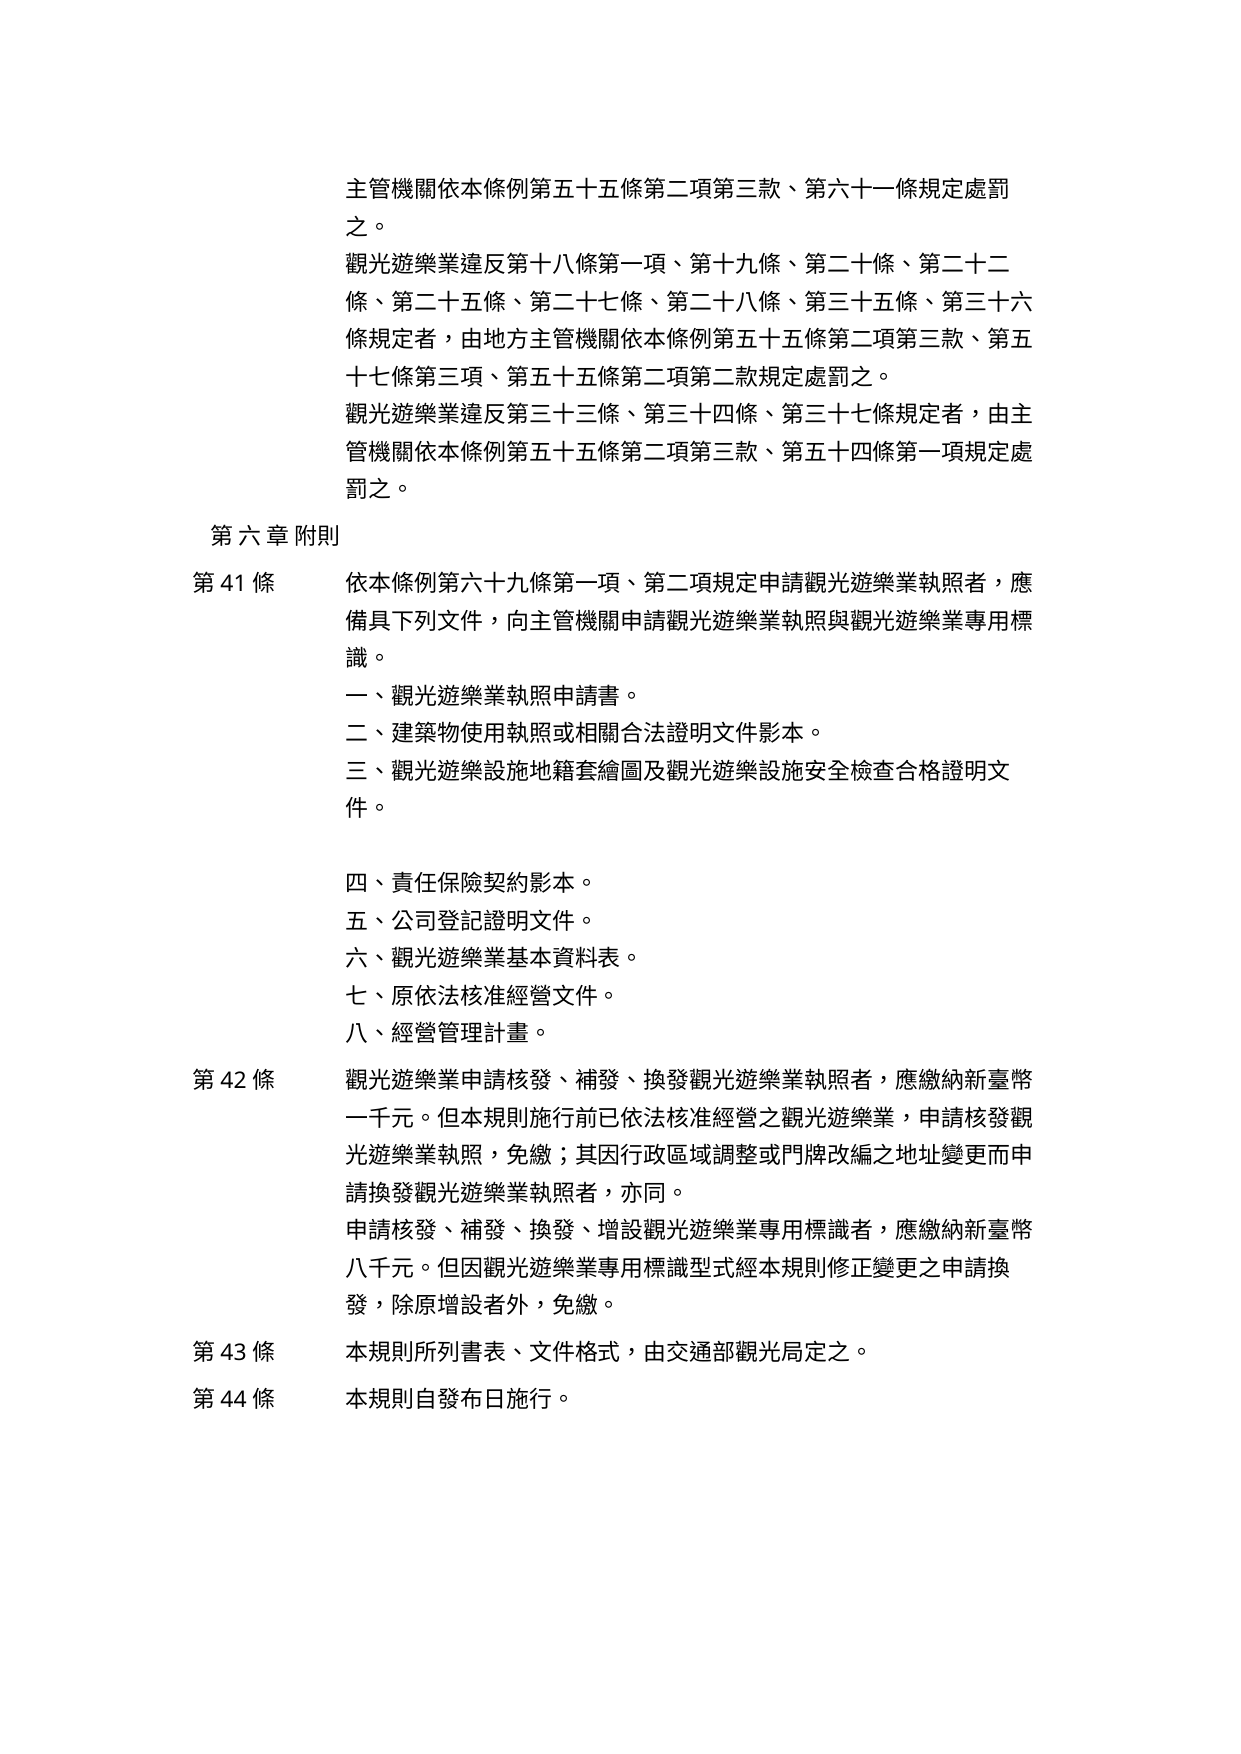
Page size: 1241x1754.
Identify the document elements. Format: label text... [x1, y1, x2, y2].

table_cell 觀光遊樂業申請核發、補發、換發觀光遊樂業執照者，應繳納新臺幣一千元。但本規則施行前已依法核准經營之觀光遊樂業，申請核發觀光遊樂業執照，免繳；其因行政區域調整或門牌改編之地址變更而申請換發觀光遊樂業執照者，亦同。 申請核發、補發、換發、增設觀光遊樂業專用標識者，應繳納新臺幣八千元。但因觀光遊樂業專用標識型式經本規則修正變更之申請換發，除原增設者外，免繳。 [341, 1055, 1053, 1327]
table_cell 依本條例第六十九條第一項、第二項規定申請觀光遊樂業執照者，應備具下列文件，向主管機關申請觀光遊樂業執照與觀光遊樂業專用標識。 一、觀光遊樂業執照申請書。 二、建築物使用執照或相關合法證明文件影本。 三、觀光遊樂設施地籍套繪圖及觀光遊樂設施安全檢查合格證明文件。 四、責任保險契約影本。 五、公司登記證明文件。 六、觀光遊樂業基本資料表。 七、原依法核准經營文件。 八、經營管理計畫。 [341, 558, 1053, 1055]
table_cell 本規則所列書表、文件格式，由交通部觀光局定之。 [341, 1327, 1053, 1374]
table_cell 第 44 條 [188, 1374, 313, 1421]
table_cell [188, 165, 313, 511]
table_cell 第 六 章 附則 [188, 511, 1053, 558]
table_cell 第 43 條 [188, 1327, 313, 1374]
table_cell 第 41 條 [188, 558, 313, 1055]
table_cell [313, 1327, 341, 1374]
table_cell 第 42 條 [188, 1055, 313, 1327]
table_cell 主管機關依本條例第五十五條第二項第三款、第六十一條規定處罰之。 觀光遊樂業違反第十八條第一項、第十九條、第二十條、第二十二條、第二十五條、第二十七條、第二十八條、第三十五條、第三十六條規定者，由地方主管機關依本條例第五十五條第二項第三款、第五十七條第三項、第五十五條第二項第二款規定處罰之。 觀光遊樂業違反第三十三條、第三十四條、第三十七條規定者，由主管機關依本條例第五十五條第二項第三款、第五十四條第一項規定處罰之。 [341, 165, 1053, 511]
table_cell [313, 1374, 341, 1421]
table_cell 本規則自發布日施行。 [341, 1374, 1053, 1421]
table_cell [313, 165, 341, 511]
table_cell [313, 1055, 341, 1327]
table_cell [313, 558, 341, 1055]
